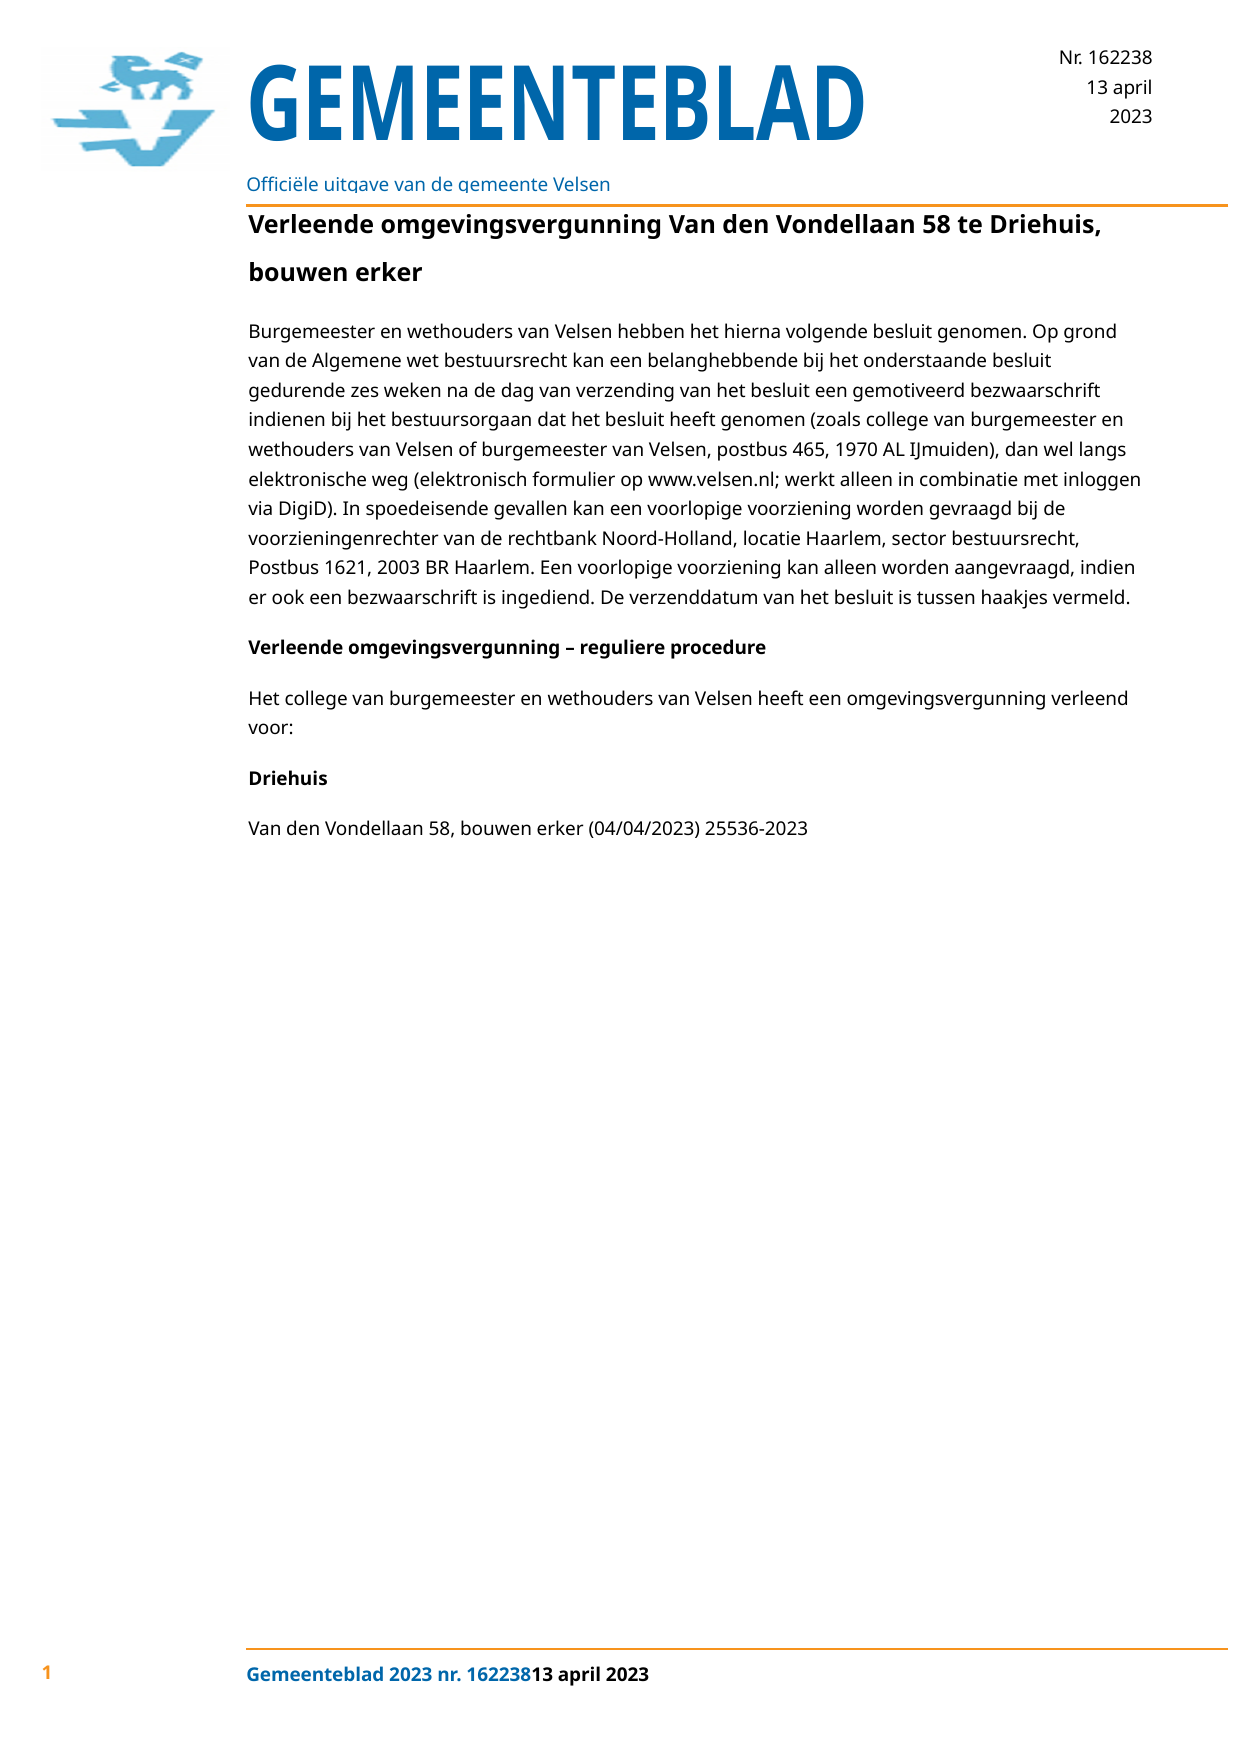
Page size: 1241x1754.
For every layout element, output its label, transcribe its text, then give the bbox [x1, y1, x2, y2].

text Driehuis [248, 765, 1152, 791]
text Verleende omgevingsvergunning – reguliere procedure [248, 634, 1152, 660]
text Het college van burgemeester en wethouders van Velsen heeft een omgevingsvergunning verleend voor: [248, 685, 1152, 740]
picture [41, 47, 231, 172]
text Verleende omgevingsvergunning Van den Vondellaan 58 te Driehuis, bouwen erker [248, 207, 1152, 288]
text Van den Vondellaan 58, bouwen erker (04/04/2023) 25536-2023 [248, 815, 1152, 841]
text Burgemeester en wethouders van Velsen hebben het hierna volgende besluit genomen. Op grond van de Algemene wet bestuursrecht kan een belanghebbende bij het onderstaande besluit gedurende zes weken na de dag van verzending van het besluit een gemotiveerd bezwaarschrift indienen bij het bestuursorgaan dat het besluit heeft genomen (zoals college van burgemeester en wethouders van Velsen of burgemeester van Velsen, postbus 465, 1970 AL IJmuiden), dan wel langs elektronische weg (elektronisch formulier op www.velsen.nl; werkt alleen in combinatie met inloggen via DigiD). In spoedeisende gevallen kan een voorlopige voorziening worden gevraagd bij de voorzieningenrechter van de rechtbank Noord-Holland, locatie Haarlem, sector bestuursrecht, Postbus 1621, 2003 BR Haarlem. Een voorlopige voorziening kan alleen worden aangevraagd, indien er ook een bezwaarschrift is ingediend. De verzenddatum van het besluit is tussen haakjes vermeld. [248, 318, 1152, 610]
